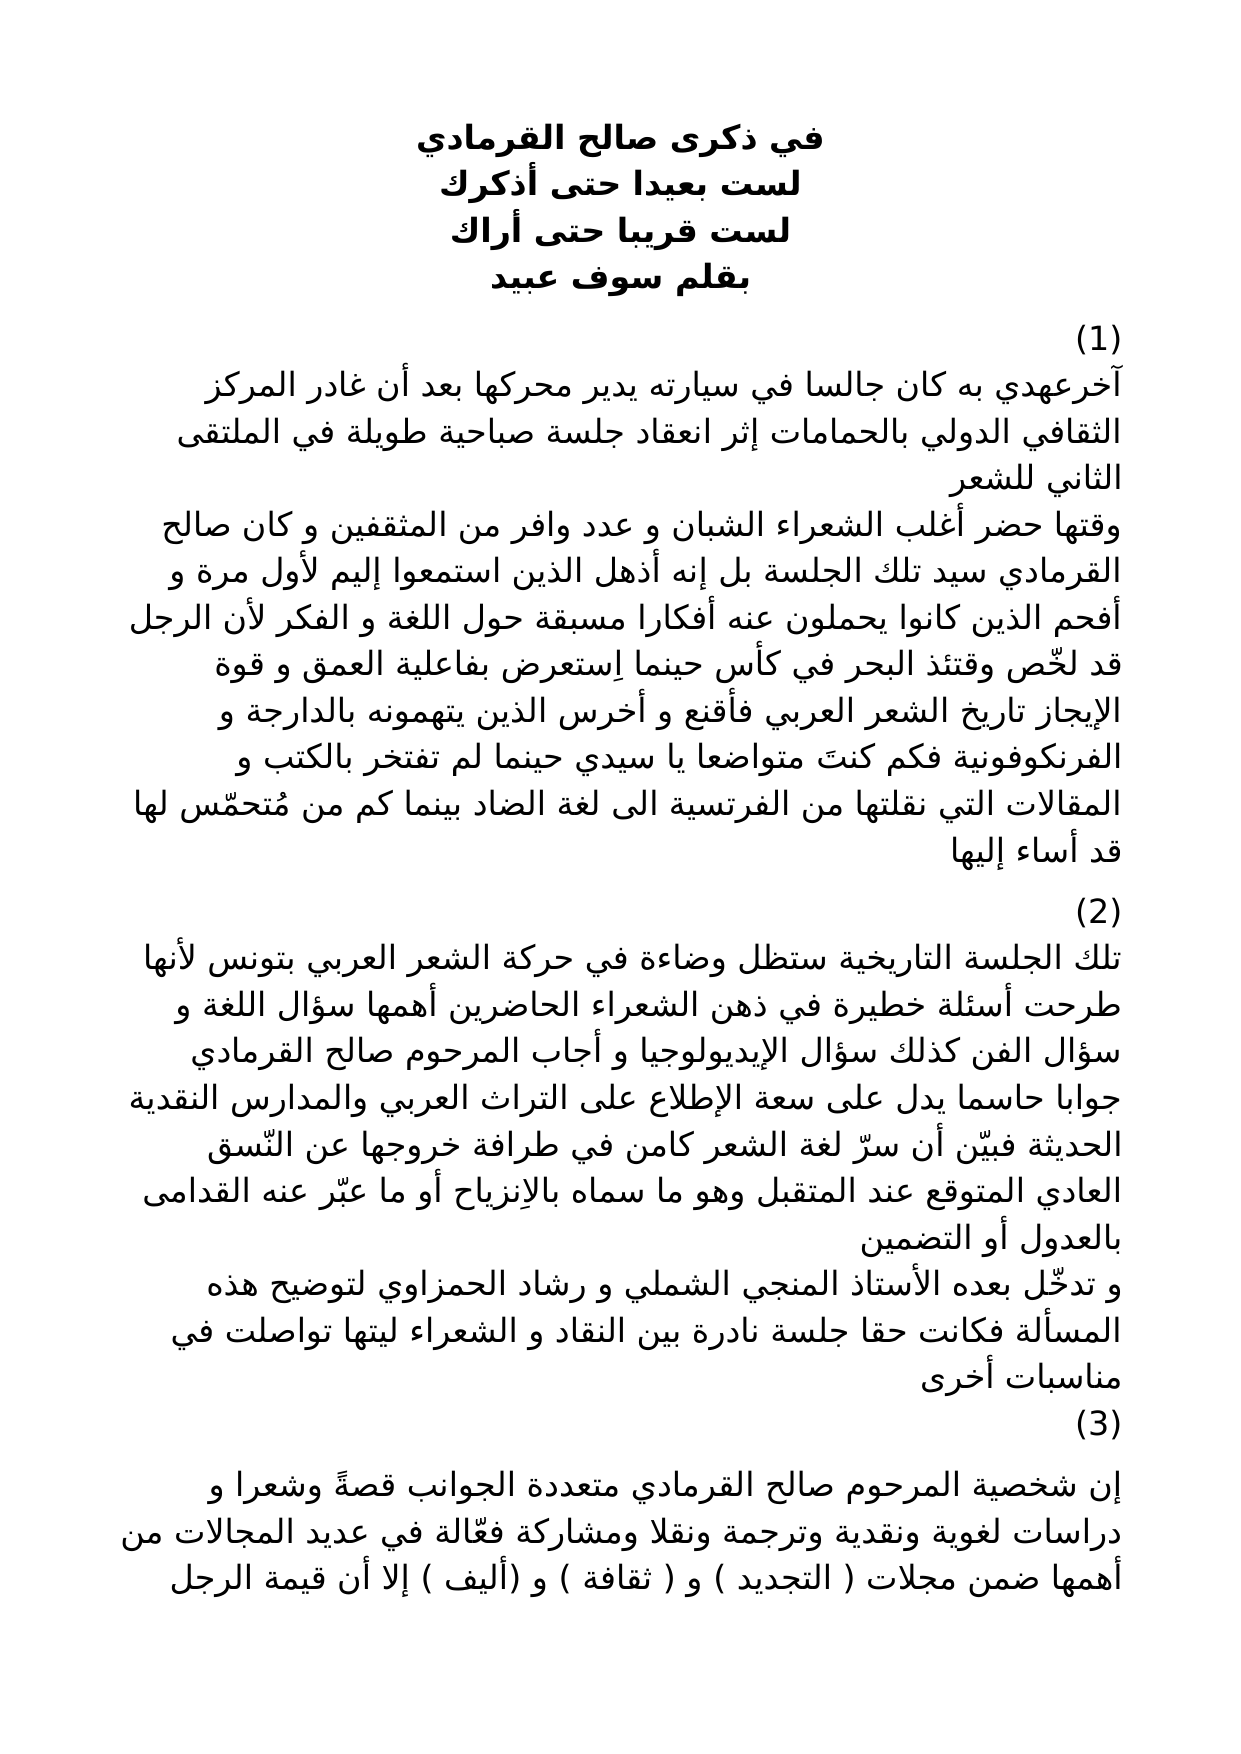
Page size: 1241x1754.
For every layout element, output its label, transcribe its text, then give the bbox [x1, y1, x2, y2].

text في ذكرى صالح القرمادي لست بعيدا حتى أذكرك لست قريبا حتى أراك بقلم سوف عبيد [118, 118, 1122, 297]
text (2) تلك الجلسة التاريخية ستظل وضاءة في حركة الشعر العربي بتونس لأنها طرحت أسئلة خطيرة في ذهن الشعراء الحاضرين أهمها سؤال اللغة و سؤال الفن كذلك سؤال الإيديولوجيا و أجاب المرحوم صالح القرمادي جوابا حاسما يدل على سعة الإطلاع على التراث العربي والمدارس النقدية الحديثة فبيّن أن سرّ لغة الشعر كامن في طرافة خروجها عن النّسق العادي المتوقع عند المتقبل وهو ما سماه بالاِنزياح أو ما عبّر عنه القدامى بالعدول أو التضمين و تدخّل بعده الأستاذ المنجي الشملي و رشاد الحمزاوي لتوضيح هذه المسألة فكانت حقا جلسة نادرة بين النقاد و الشعراء ليتها تواصلت في مناسبات أخرى (3) [118, 892, 1122, 1443]
text إن شخصية المرحوم صالح القرمادي متعددة الجوانب قصةً وشعرا و دراسات لغوية ونقدية وترجمة ونقلا ومشاركة فعّالة في عديد المجالات من أهمها ضمن مجلات ( التجديد ) و ( ثقافة ) و (أليف ) إلا أن قيمة الرجل الحقيقية تكمن في تحريكه للسّاحة الثقافية بتونس منذ أواخر الخمسينيات إلى أوائل الثمانينيات بمُعاصرته عن قرب لشخصيات مُهمة مثل البشير خريف و محمد فريد غازي و تشجيعه لعدد هام من الشبان هم الآن قد أثبتوا مقدرتهم في عديد المجالات قصة ونقدا وشعرا فصالح القرمادي هو ثالث ثلاثة في كلية الآداب بتونس درسوا بعمق الأدب العربي المعاصر و كان لهم الفضل في تحديد ملامح هذا الجيل الأدبي الجديد وهل يمكن أن ننسى الأستاذين الجليلين توفيق بكار والمنجي الشملي .؟ [118, 1466, 1122, 1598]
text (1) آخرعهدي به كان جالسا في سيارته يدير محركها بعد أن غادر المركز الثقافي الدولي بالحمامات إثر انعقاد جلسة صباحية طويلة في الملتقى الثاني للشعر وقتها حضر أغلب الشعراء الشبان و عدد وافر من المثقفين و كان صالح القرمادي سيد تلك الجلسة بل إنه أذهل الذين استمعوا إليم لأول مرة و أفحم الذين كانوا يحملون عنه أفكارا مسبقة حول اللغة و الفكر لأن الرجل قد لخّص وقتئذ البحر في كأس حينما اِستعرض بفاعلية العمق و قوة الإيجاز تاريخ الشعر العربي فأقنع و أخرس الذين يتهمونه بالدارجة و الفرنكوفونية فكم كنتَ متواضعا يا سيدي حينما لم تفتخر بالكتب و المقالات التي نقلتها من الفرتسية الى لغة الضاد بينما كم من مُتحمّس لها قد أساء إليها [118, 319, 1122, 870]
